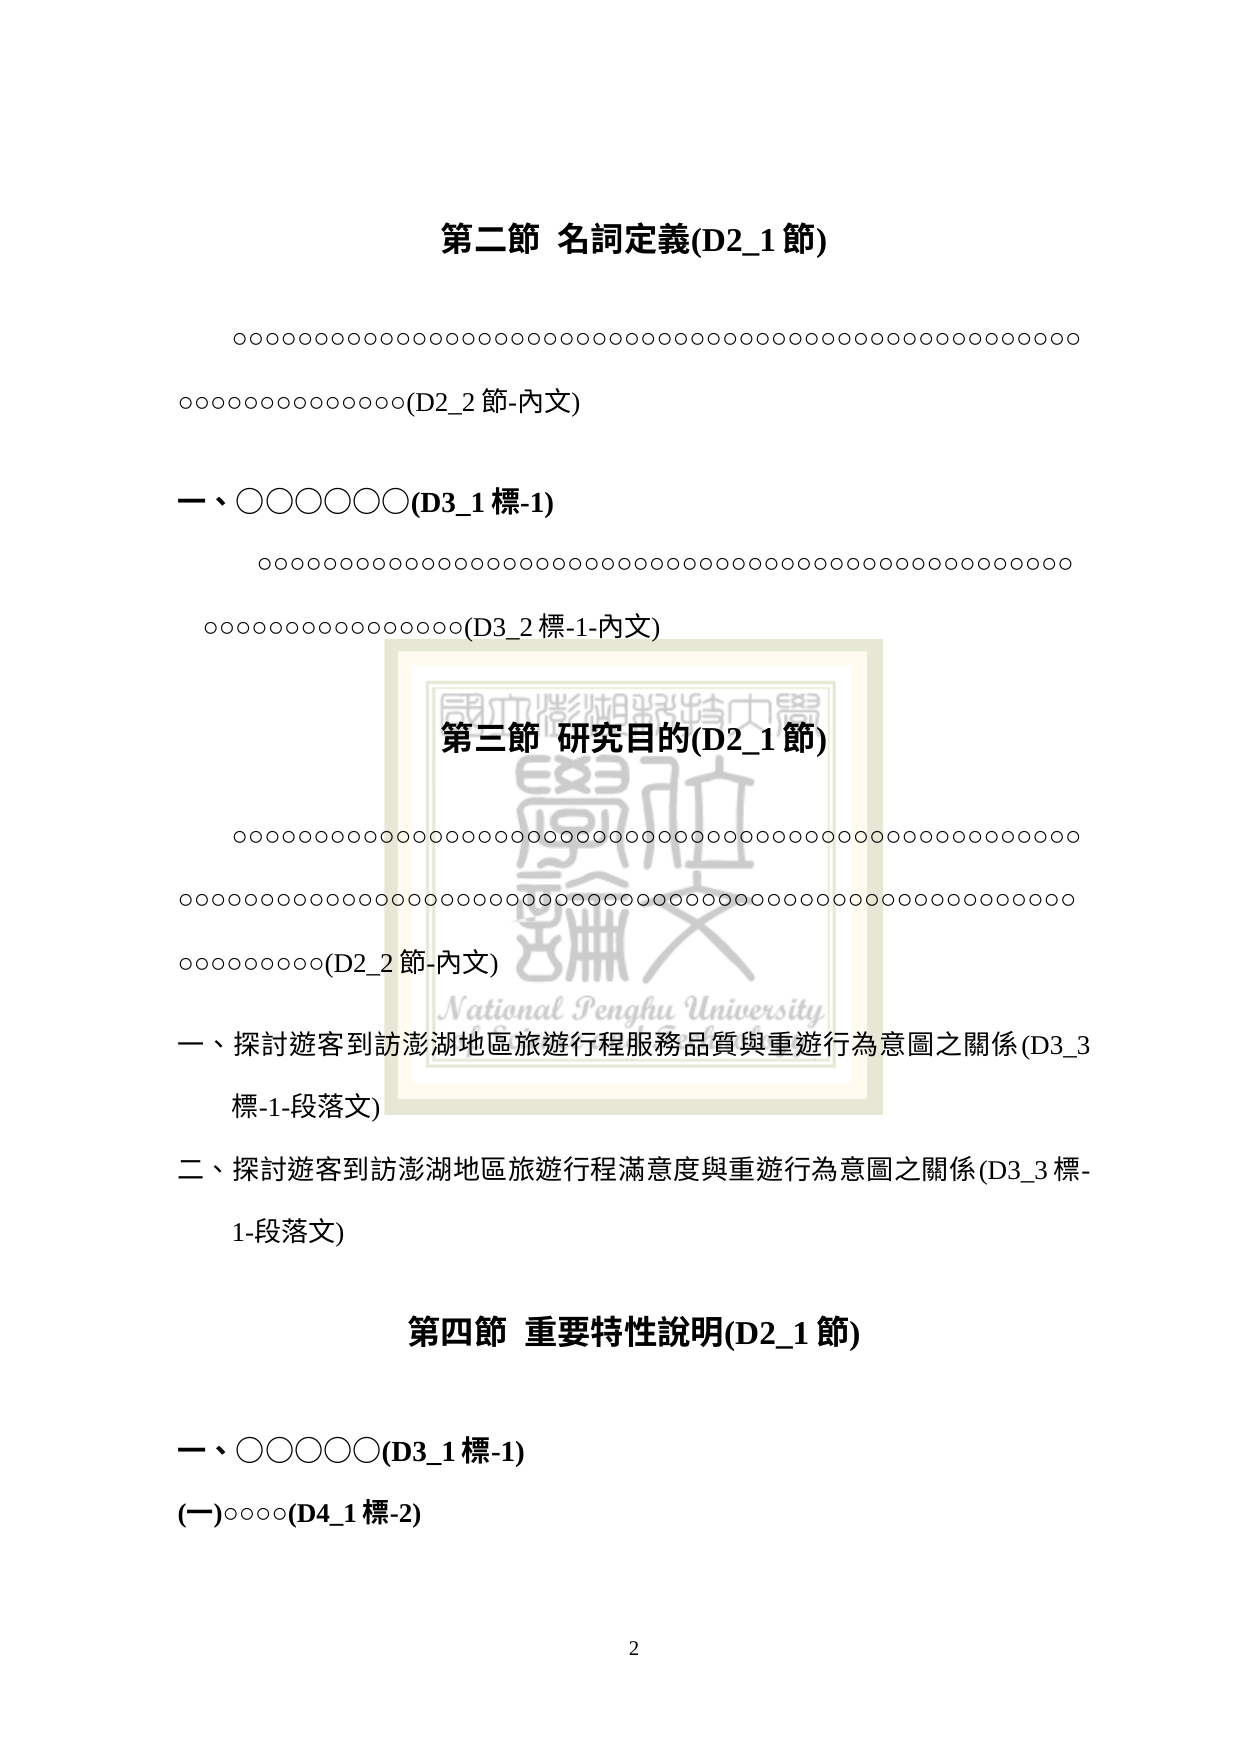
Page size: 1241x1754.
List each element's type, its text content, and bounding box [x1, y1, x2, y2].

subtitle 第四節 重要特性說明(D2_1節) [177, 1288, 1090, 1351]
subtitle 第三節 研究目的(D2_1節) [883, 694, 1090, 757]
text 二、探討遊客到訪澎湖地區旅遊行程滿意度與重遊行為意圖之關係(D3_3標-1-段落文) [177, 1126, 1090, 1251]
text ○○○○○○○○○○○○○○○○○○○○○○○○○○○○○○○○○○○○○○○○○○○○○○○○○○○○○○○○○○○○○○○○○○○○○○○○○○○○○○○○○○○○○○○○○○○○○○○○○○○○○○○○○○○○○○○○○○○○(D2_2節-內文) [883, 794, 1090, 982]
subtitle 第三節 研究目的(D2_1節) [177, 694, 384, 757]
text ○○○○○○○○○○○○○○○○○○○○○○○○○○○○○○○○○○○○○○○○○○○○○○○○○○○○○○○○○○○○○○○○○○(D3_2標-1-內文) [202, 521, 1090, 646]
text ○○○○○○○○○○○○○○○○○○○○○○○○○○○○○○○○○○○○○○○○○○○○○○○○○○○○○○○○○○○○○○○○○○○○○○○○○○○○○○○○○○○○○○○○○○○○○○○○○○○○○○○○○○○○○○○○○○○○(D2_2節-內文) [177, 794, 384, 982]
text ○○○○○○○○○○○○○○○○○○○○○○○○○○○○○○○○○○○○○○○○○○○○○○○○○○○○○○○○○○○○○○○○○○(D2_2節-內文) [177, 296, 1090, 421]
text 一、○○○○○○(D3_1標-1) [177, 458, 1090, 521]
text 一、探討遊客到訪澎湖地區旅遊行程服務品質與重遊行為意圖之關係(D3_3標-1-段落文) [177, 1001, 1090, 1126]
text 一、○○○○○(D3_1標-1) [177, 1407, 1090, 1469]
text (一)○○○○(D4_1標-2) [177, 1469, 1090, 1532]
subtitle 第二節 名詞定義(D2_1節) [177, 196, 1090, 258]
